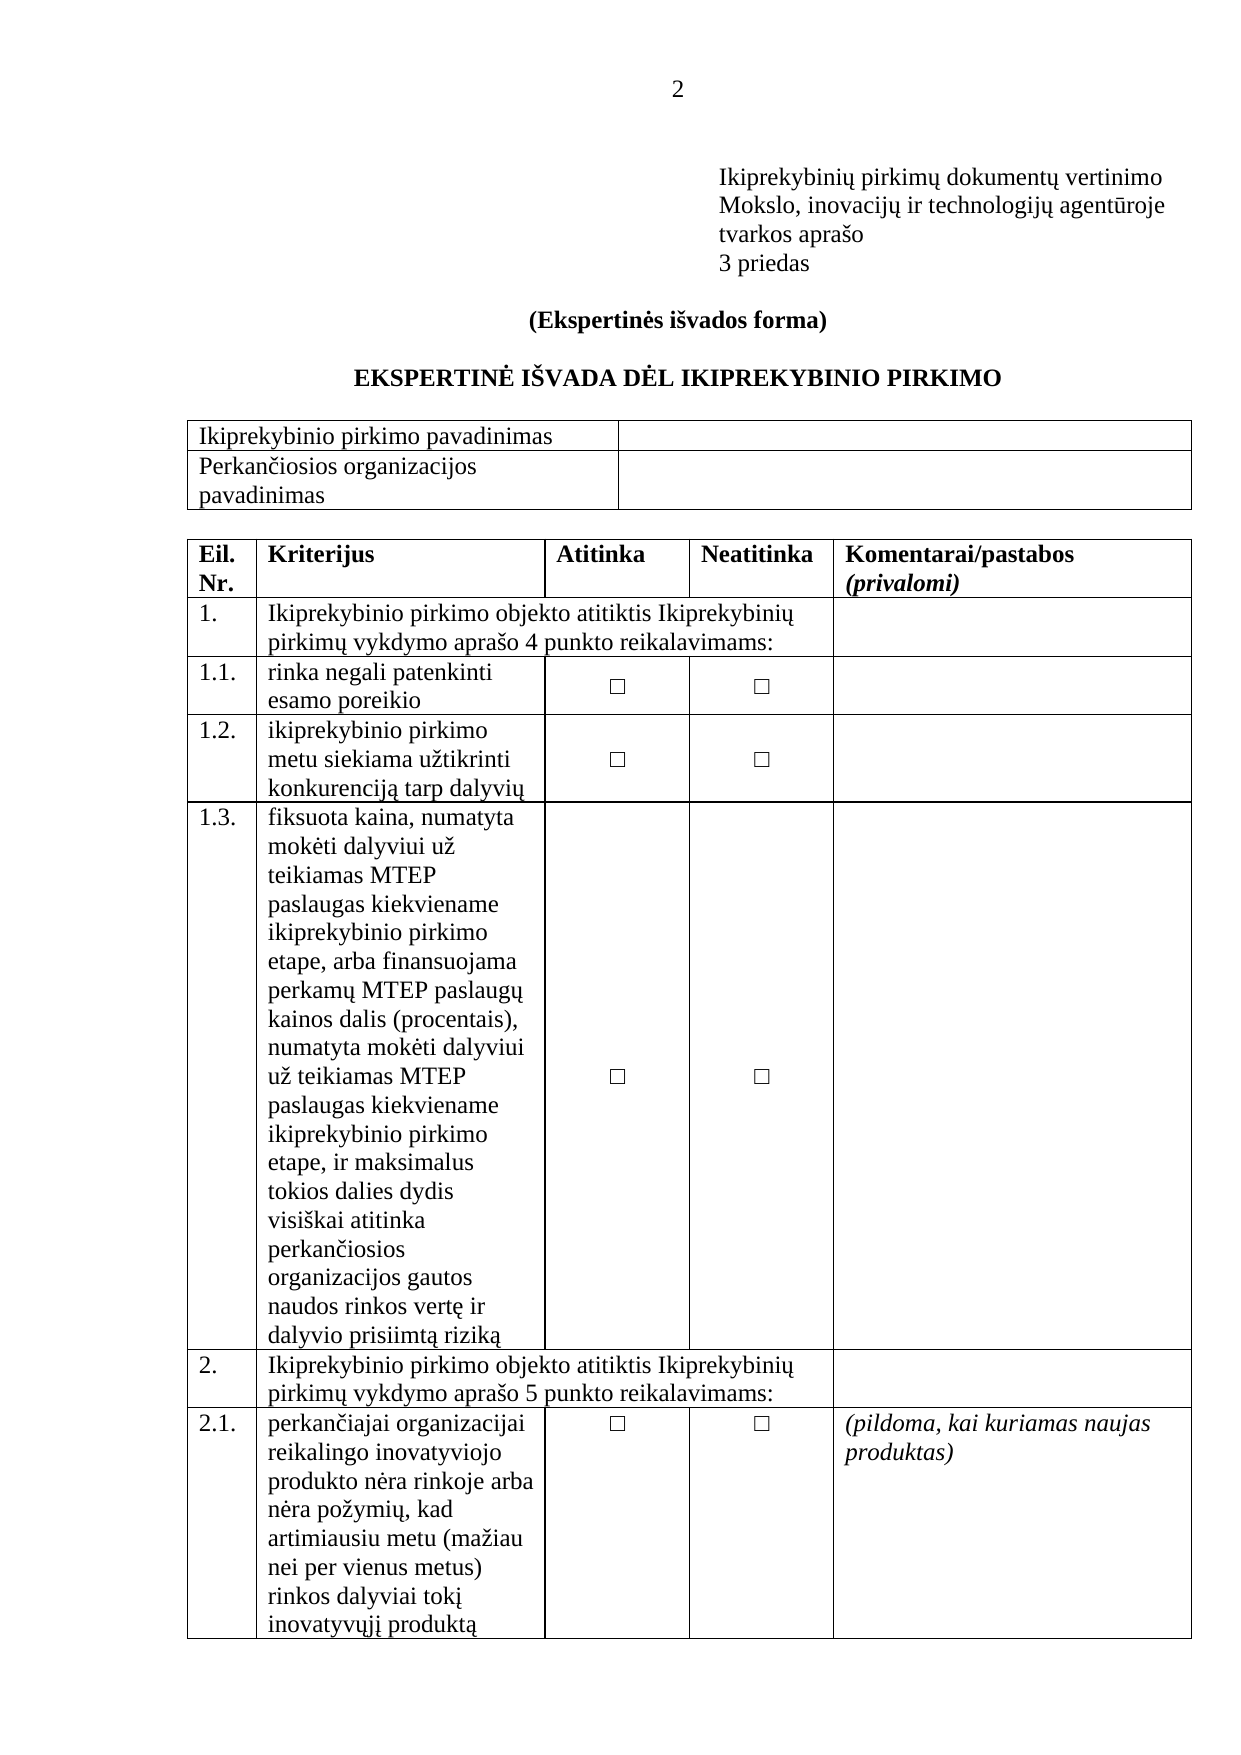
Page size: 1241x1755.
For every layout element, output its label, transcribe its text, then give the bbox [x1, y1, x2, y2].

table_header Ikiprekybinio pirkimo pavadinimas [188, 421, 618, 450]
table_cell 1.3. [188, 803, 256, 1349]
table_cell perkančiajai organizacijai reikalingo inovatyviojo produkto nėra rinkoje arba nėra požymių, kad artimiausiu metu (mažiau nei per vienus metus) rinkos dalyviai tokį inovatyvųjį produktą [257, 1408, 544, 1638]
table_cell Ikiprekybinio pirkimo objekto atitiktis Ikiprekybinių pirkimų vykdymo aprašo 4 punkto reikalavimams: [257, 598, 833, 656]
table_cell 2. [188, 1350, 256, 1407]
table_cell [834, 715, 1191, 801]
table_header [619, 421, 1191, 450]
table_cell □ [546, 715, 689, 801]
table_cell 1. [188, 598, 256, 656]
table_cell □ [690, 657, 833, 714]
table_cell [834, 803, 1191, 1349]
table_cell [619, 451, 1191, 509]
text tvarkos aprašo [719, 219, 1169, 248]
table_header Atitinka [546, 540, 689, 597]
table_cell □ [690, 1408, 833, 1638]
table_cell (pildoma, kai kuriamas naujas produktas) [834, 1408, 1191, 1638]
table_cell [834, 598, 1191, 656]
table_cell 1.2. [188, 715, 256, 801]
table_cell □ [546, 1408, 689, 1638]
table_header Kriterijus [257, 540, 544, 597]
table_cell [834, 657, 1191, 714]
table_cell ikiprekybinio pirkimo metu siekiama užtikrinti konkurenciją tarp dalyvių [257, 715, 544, 801]
table_header Komentarai/pastabos (privalomi) [834, 540, 1191, 597]
table_header Eil. Nr. [188, 540, 256, 597]
table_cell 1.1. [188, 657, 256, 714]
text 3 priedas [719, 248, 1169, 277]
table_cell fiksuota kaina, numatyta mokėti dalyviui už teikiamas MTEP paslaugas kiekviename ikiprekybinio pirkimo etape, arba finansuojama perkamų MTEP paslaugų kainos dalis (procentais), numatyta mokėti dalyviui už teikiamas MTEP paslaugas kiekviename ikiprekybinio pirkimo etape, ir maksimalus tokios dalies dydis visiškai atitinka perkančiosios organizacijos gautos naudos rinkos vertę ir dalyvio prisiimtą riziką [257, 803, 544, 1349]
table_cell □ [546, 803, 689, 1349]
table_cell Perkančiosios organizacijos pavadinimas [188, 451, 618, 509]
table_cell [834, 1350, 1191, 1407]
text EKSPERTINĖ IŠVADA DĖL IKIPREKYBINIO PIRKIMO [187, 363, 1169, 392]
table_cell □ [690, 803, 833, 1349]
table_cell Ikiprekybinio pirkimo objekto atitiktis Ikiprekybinių pirkimų vykdymo aprašo 5 punkto reikalavimams: [257, 1350, 833, 1407]
table_cell rinka negali patenkinti esamo poreikio [257, 657, 544, 714]
table_cell 2.1. [188, 1408, 256, 1638]
text Ikiprekybinių pirkimų dokumentų vertinimo [719, 162, 1169, 190]
table_cell □ [690, 715, 833, 801]
table_header Neatitinka [690, 540, 833, 597]
text Mokslo, inovacijų ir technologijų agentūroje [719, 190, 1169, 219]
text (Ekspertinės išvados forma) [187, 305, 1169, 334]
table_cell □ [546, 657, 689, 714]
